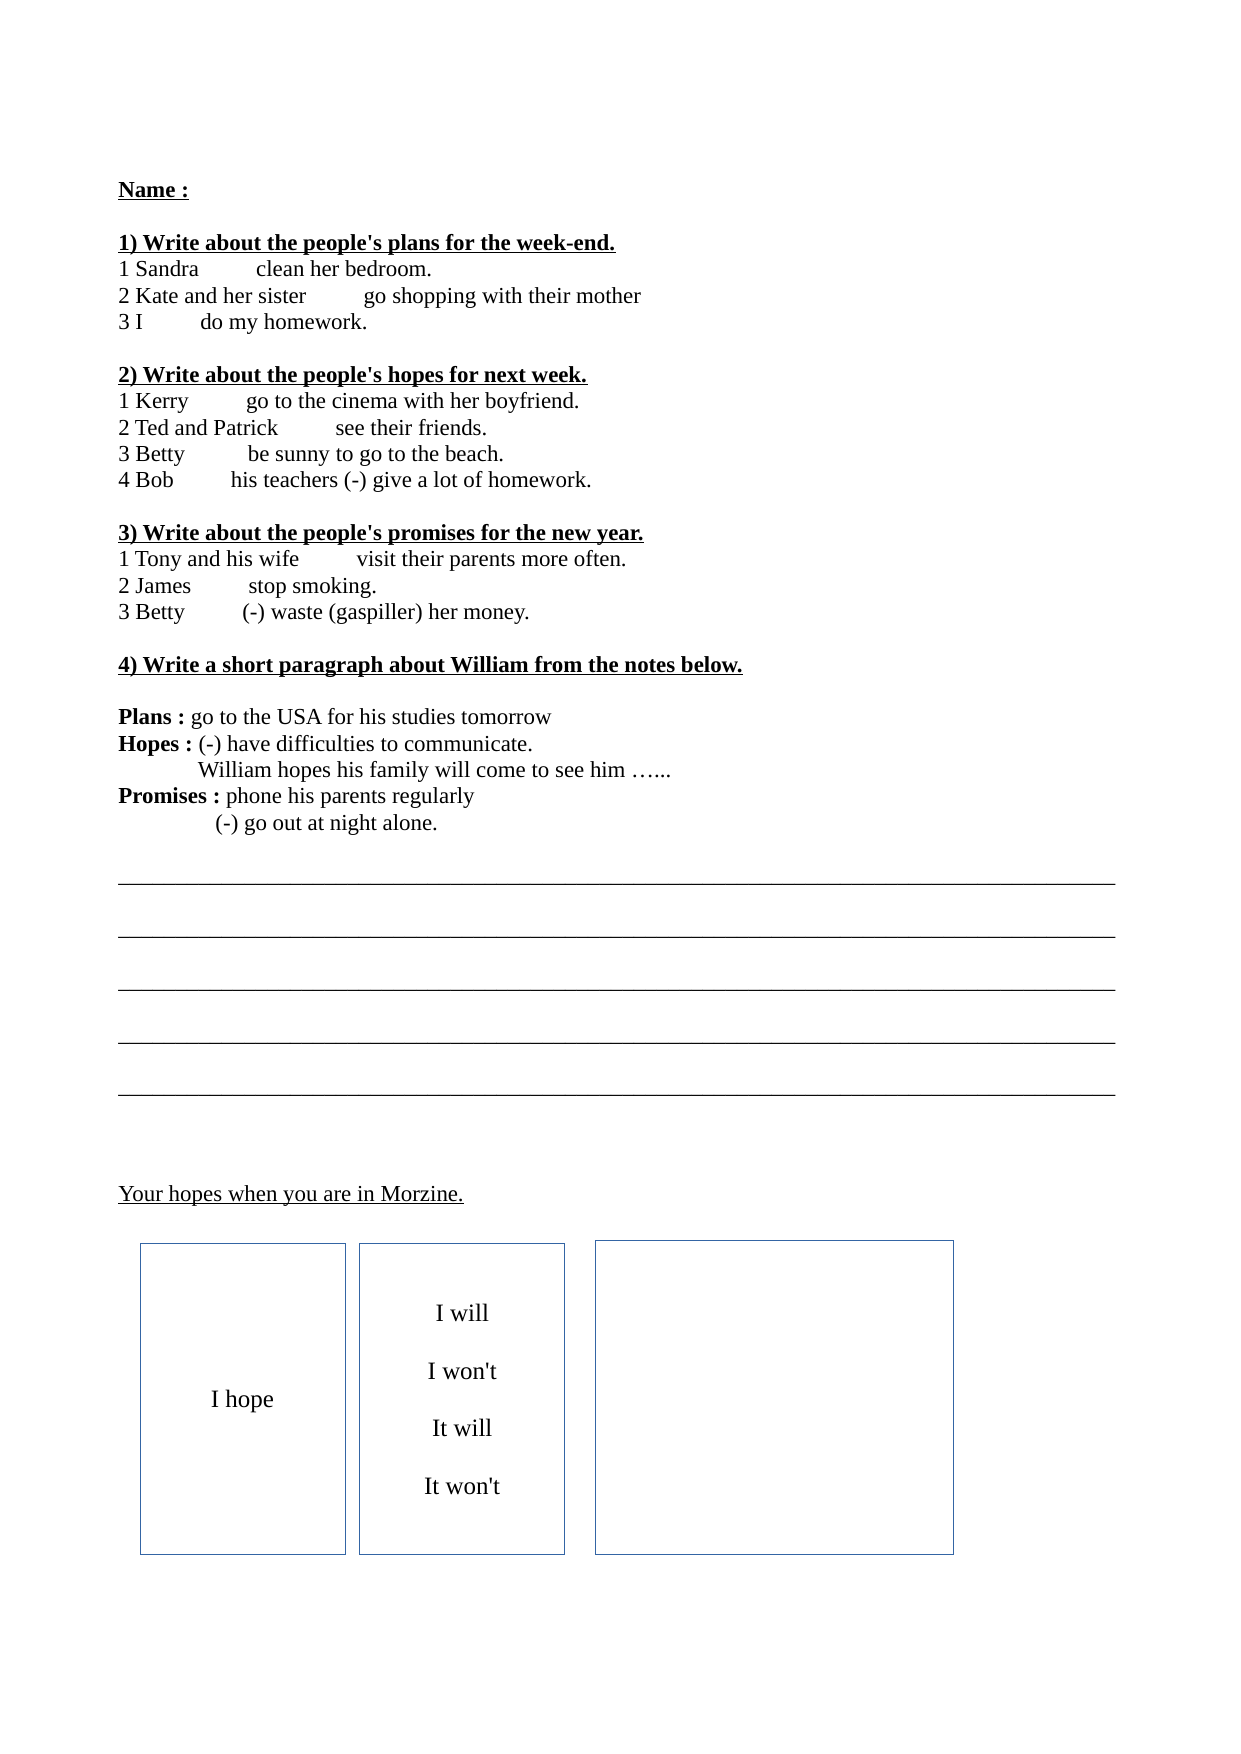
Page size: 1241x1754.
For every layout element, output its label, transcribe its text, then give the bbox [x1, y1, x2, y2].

text Promises : phone his parents regularly [118, 782, 1122, 809]
text 3) Write about the people's promises for the new year. [118, 519, 1122, 545]
text _______________________________________________________________________________________ _______________________________________________________________________________________ _______________________________________________________________________________________ _______________________________________________________________________________________ [118, 888, 1122, 1099]
text 3 I do my homework. [118, 308, 1122, 334]
text Hopes : (-) have difficulties to communicate. [118, 730, 1122, 756]
text 2 Ted and Patrick see their friends. [118, 413, 1122, 440]
text Plans : go to the USA for his studies tomorrow [118, 703, 1122, 730]
text 1 Kerry go to the cinema with her boyfriend. [118, 387, 1122, 413]
text William hopes his family will come to see him …... [118, 756, 1122, 782]
text 3 Betty (-) waste (gaspiller) her money. [118, 598, 1122, 624]
text Your hopes when you are in Morzine. [118, 1180, 1122, 1207]
text 4 Bob his teachers (-) give a lot of homework. [118, 466, 1122, 493]
text 4) Write a short paragraph about William from the notes below. [118, 651, 1122, 677]
text (-) go out at night alone. [118, 809, 1122, 835]
text 2 Kate and her sister go shopping with their mother [118, 282, 1122, 308]
text 1 Sandra clean her bedroom. [118, 255, 1122, 282]
text Name : [118, 176, 1122, 203]
text 3 Betty be sunny to go to the beach. [118, 440, 1122, 466]
text 2) Write about the people's hopes for next week. [118, 361, 1122, 387]
text _______________________________________________________________________________________ [118, 862, 1122, 888]
text 1) Write about the people's plans for the week-end. [118, 229, 1122, 255]
text 2 James stop smoking. [118, 572, 1122, 598]
text 1 Tony and his wife visit their parents more often. [118, 545, 1122, 572]
